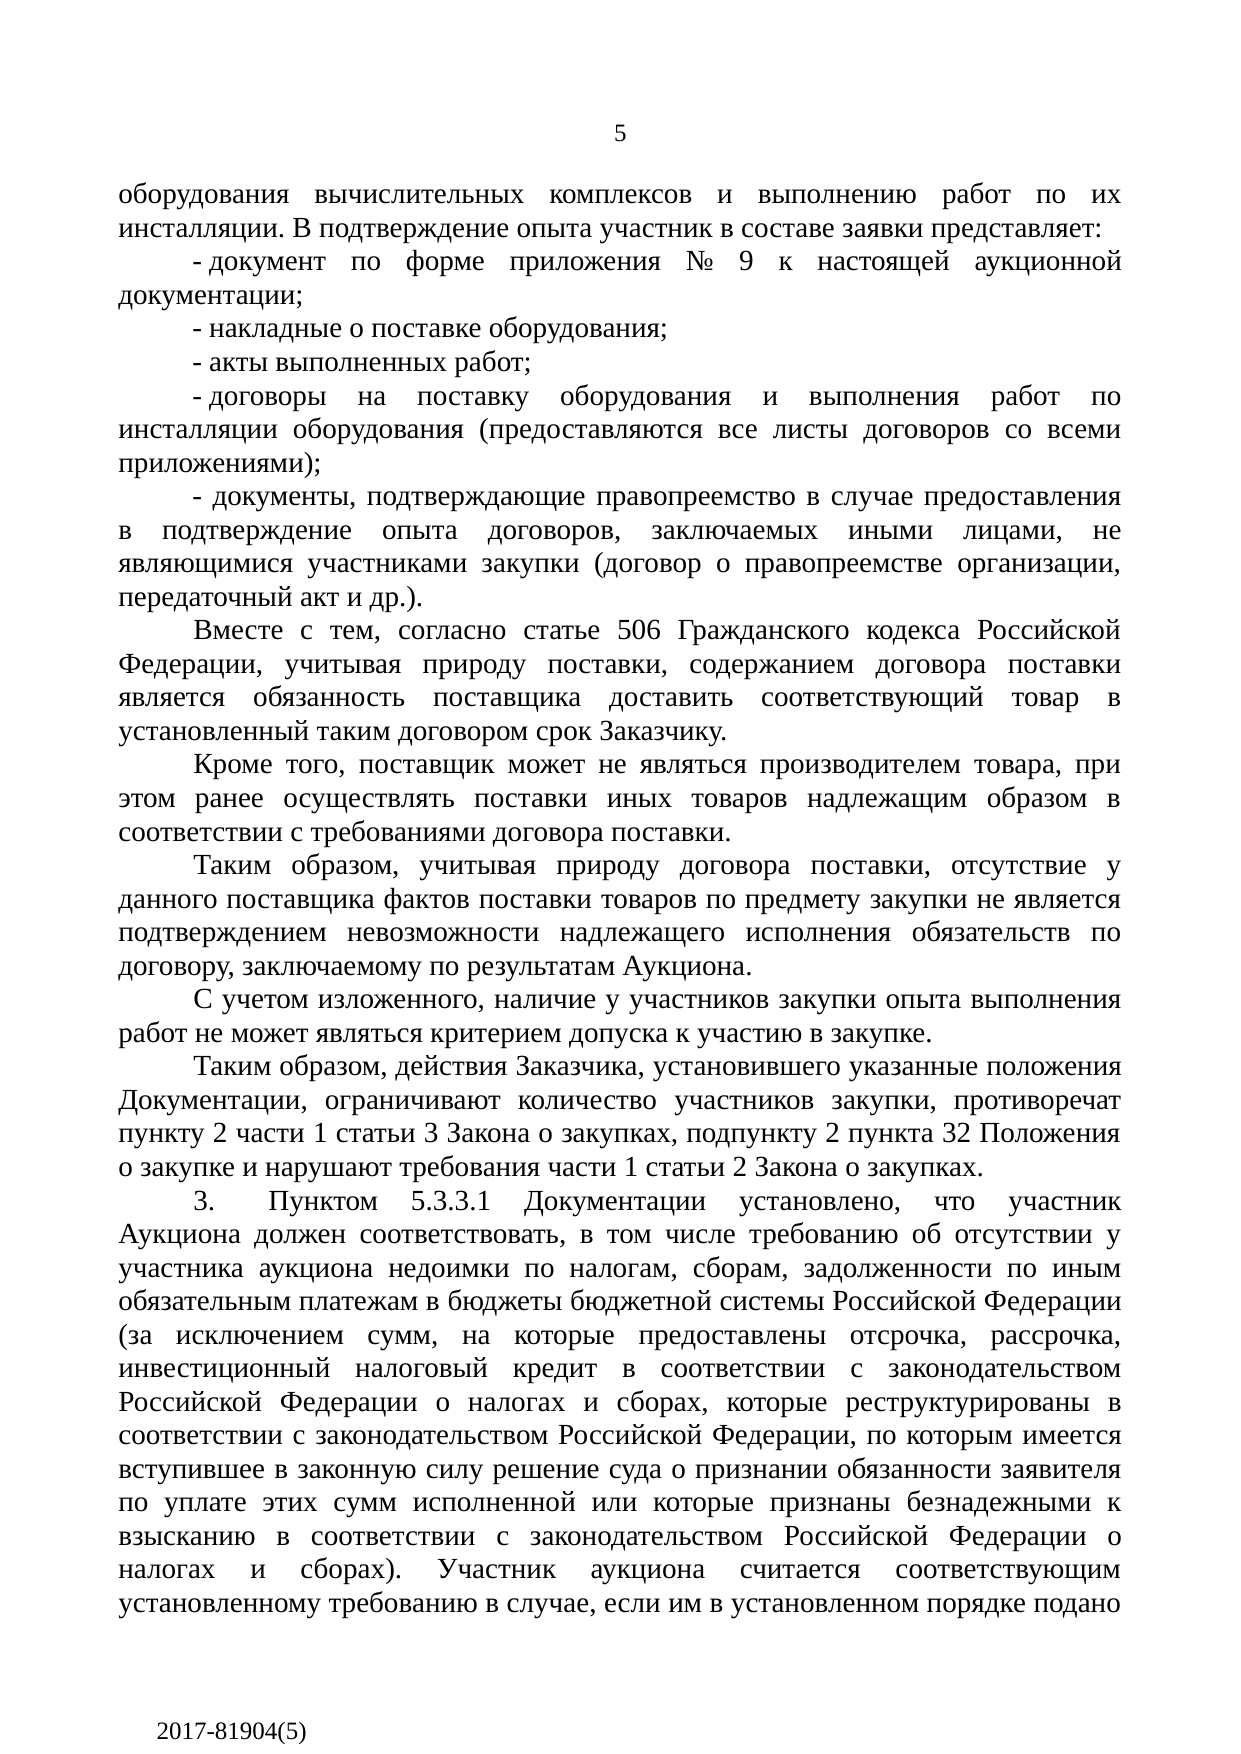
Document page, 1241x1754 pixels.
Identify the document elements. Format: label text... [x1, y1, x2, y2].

text С учетом изложенного, наличие у участников закупки опыта выполнения работ не может являться критерием допуска к участию в закупке. [118, 981, 1122, 1048]
text - договоры на поставку оборудования и выполнения работ по инсталляции оборудования (предоставляются все листы договоров со всеми приложениями); [118, 378, 1122, 478]
text Таким образом, действия Заказчика, установившего указанные положения Документации, ограничивают количество участников закупки, противоречат пункту 2 части 1 статьи 3 Закона о закупках, подпункту 2 пункта 32 Положения о закупке и нарушают требования части 1 статьи 2 Закона о закупках. [118, 1048, 1122, 1183]
text Таким образом, учитывая природу договора поставки, отсутствие у данного поставщика фактов поставки товаров по предмету закупки не является подтверждением невозможности надлежащего исполнения обязательств по договору, заключаемому по результатам Аукциона. [118, 847, 1122, 981]
text - акты выполненных работ; [118, 344, 1122, 378]
text Кроме того, поставщик может не являться производителем товара, при этом ранее осуществлять поставки иных товаров надлежащим образом в соответствии с требованиями договора поставки. [118, 747, 1122, 847]
list оборудования вычислительных комплексов и выполнению работ по их инсталляции. В подтверждение опыта участник в составе заявки представляет: [118, 176, 1122, 243]
list Пунктом 5.3.3.1 Документации установлено, что участник Аукциона должен соответствовать, в том числе требованию об отсутствии у участника аукциона недоимки по налогам, сборам, задолженности по иным обязательным платежам в бюджеты бюджетной системы Российской Федерации (за исключением сумм, на которые предоставлены отсрочка, рассрочка, инвестиционный налоговый кредит в соответствии с законодательством Российской Федерации о налогах и сборах, которые реструктурированы в соответствии с законодательством Российской Федерации, по которым имеется вступившее в законную силу решение суда о признании обязанности заявителя по уплате этих сумм исполненной или которые признаны безнадежными к взысканию в соответствии с законодательством Российской Федерации о налогах и сборах). Участник аукциона считается соответствующим установленному требованию в случае, если им в установленном порядке подано [118, 1183, 1122, 1619]
text - документы, подтверждающие правопреемство в случае предоставления в подтверждение опыта договоров, заключаемых иными лицами, не являющимися участниками закупки (договор о правопреемстве организации, передаточный акт и др.). [118, 478, 1122, 612]
text - документ по форме приложения № 9 к настоящей аукционной документации; [118, 243, 1122, 311]
text - накладные о поставке оборудования; [118, 311, 1122, 344]
text Вместе с тем, согласно статье 506 Гражданского кодекса Российской Федерации, учитывая природу поставки, содержанием договора поставки является обязанность поставщика доставить соответствующий товар в установленный таким договором срок Заказчику. [118, 612, 1122, 747]
